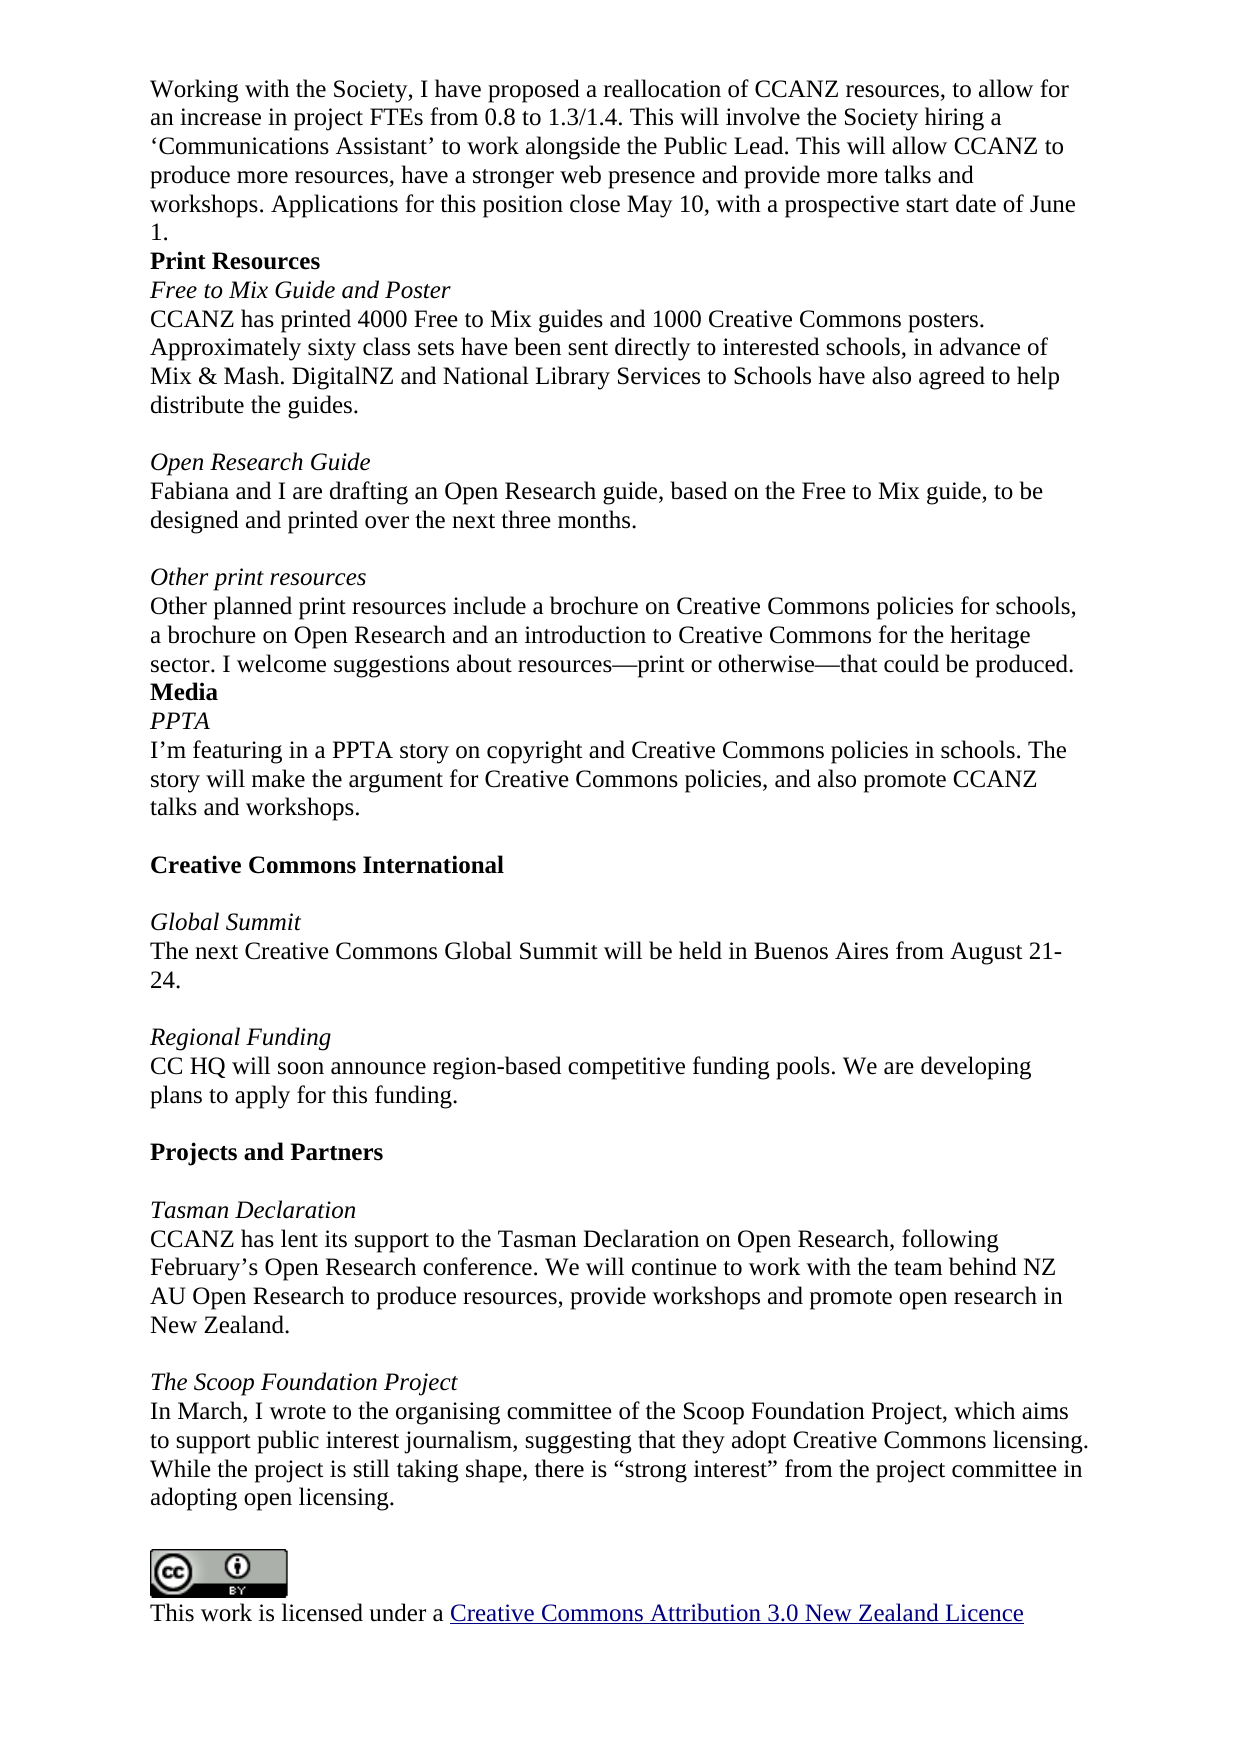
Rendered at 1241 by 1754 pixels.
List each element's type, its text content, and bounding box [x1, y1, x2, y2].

text Other print resources [150, 562, 1090, 591]
text CCANZ has lent its support to the Tasman Declaration on Open Research, following February’s Open Research conference. We will continue to work with the team behind NZ AU Open Research to produce resources, provide workshops and promote open research in New Zealand. [150, 1224, 1090, 1339]
text Working with the Society, I have proposed a reallocation of CCANZ resources, to allow for an increase in project FTEs from 0.8 to 1.3/1.4. This will involve the Society hiring a ‘Communications Assistant’ to work alongside the Public Lead. This will allow CCANZ to produce more resources, have a stronger web presence and provide more talks and workshops. Applications for this position close May 10, with a prospective start date of June 1. [150, 74, 1090, 246]
text PPTA [150, 706, 1090, 735]
text In March, I wrote to the organising committee of the Scoop Foundation Project, which aims to support public interest journalism, suggesting that they adopt Creative Commons licensing. While the project is still taking shape, there is “strong interest” from the project committee in adopting open licensing. [150, 1396, 1090, 1511]
text Open Research Guide [150, 447, 1090, 476]
text Free to Mix Guide and Poster [150, 275, 1090, 304]
text Tasman Declaration [150, 1195, 1090, 1224]
text The next Creative Commons Global Summit will be held in Buenos Aires from August 21-24. [150, 936, 1090, 994]
text Other planned print resources include a brochure on Creative Commons policies for schools, a brochure on Open Research and an introduction to Creative Commons for the heritage sector. I welcome suggestions about resources—print or otherwise—that could be produced. [150, 591, 1090, 677]
text CCANZ has printed 4000 Free to Mix guides and 1000 Creative Commons posters. Approximately sixty class sets have been sent directly to interested schools, in advance of Mix & Mash. DigitalNZ and National Library Services to Schools have also agreed to help distribute the guides. [150, 304, 1090, 419]
text Print Resources [150, 246, 1090, 275]
text Creative Commons International [150, 850, 1090, 879]
text Fabiana and I are drafting an Open Research guide, based on the Free to Mix guide, to be designed and printed over the next three months. [150, 476, 1090, 534]
text Media [150, 677, 1090, 706]
text I’m featuring in a PPTA story on copyright and Creative Commons policies in schools. The story will make the argument for Creative Commons policies, and also promote CCANZ talks and workshops. [150, 735, 1090, 821]
text CC HQ will soon announce region-based competitive funding pools. We are developing plans to apply for this funding. [150, 1051, 1090, 1109]
text Regional Funding [150, 1022, 1090, 1051]
text Projects and Partners [150, 1137, 1090, 1166]
text The Scoop Foundation Project [150, 1367, 1090, 1396]
text Global Summit [150, 907, 1090, 936]
